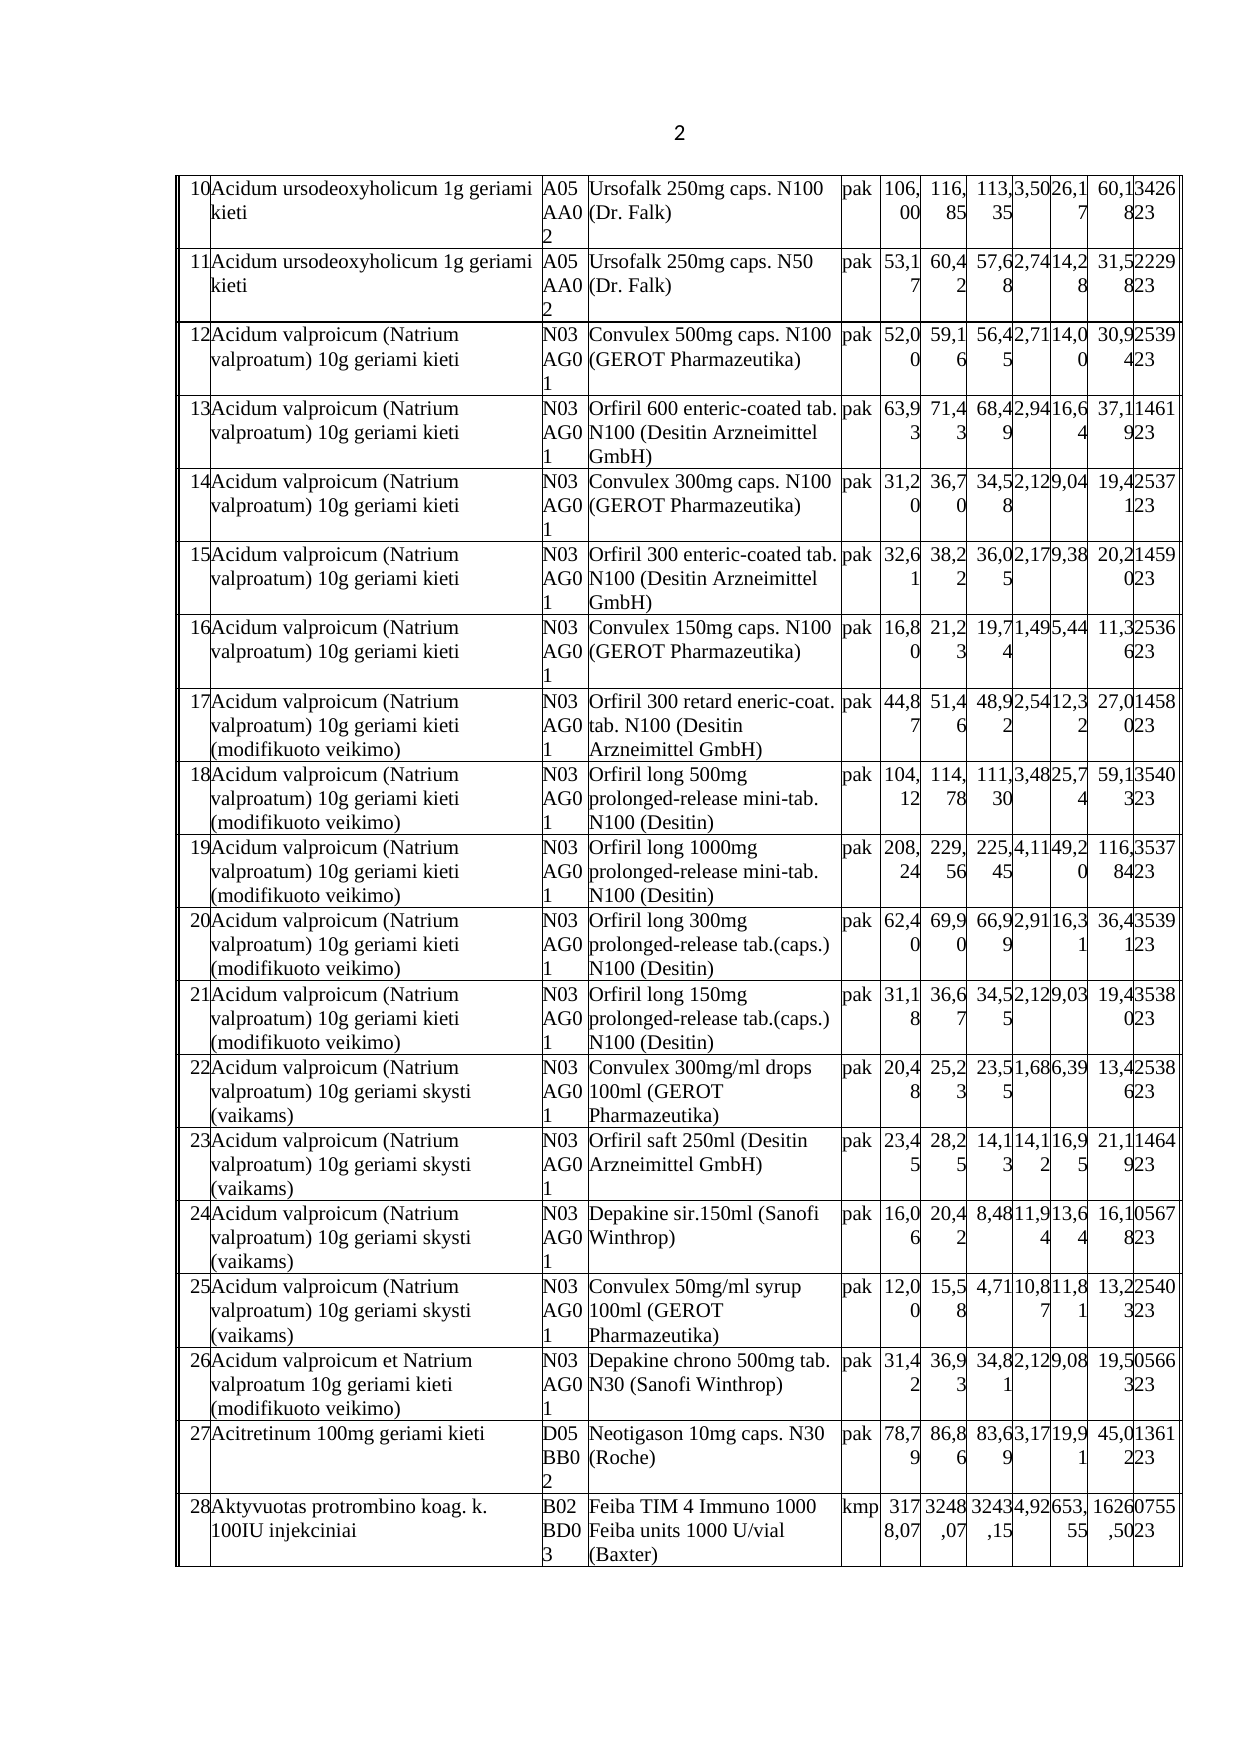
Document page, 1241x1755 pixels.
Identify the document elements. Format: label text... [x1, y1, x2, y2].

table_cell Orfiril 600 enteric-coated tab. N100 (Desitin Arzneimittel GmbH) [589, 396, 841, 468]
table_cell 21,23 [921, 615, 966, 687]
table_cell Orfiril saft 250ml (Desitin Arzneimittel GmbH) [589, 1128, 841, 1200]
table_cell pak [842, 835, 880, 907]
table_cell 71,43 [921, 396, 966, 468]
table_cell 653,55 [1051, 1494, 1087, 1566]
table_cell 14,00 [1051, 323, 1087, 394]
table_cell Acidum valproicum (Natrium valproatum) 10g geriami kieti (modifikuoto veikimo) [211, 762, 542, 834]
table_cell 26 [180, 1348, 210, 1420]
table_cell 2,71 [1013, 323, 1050, 394]
table_cell Acidum valproicum (Natrium valproatum) 10g geriami kieti (modifikuoto veikimo) [211, 835, 542, 907]
table_cell 13,46 [1088, 1055, 1133, 1127]
table_cell Feiba TIM 4 Immuno 1000 Feiba units 1000 U/vial (Baxter) [589, 1494, 841, 1566]
table_cell 3243,15 [967, 1494, 1012, 1566]
table_cell 48,92 [967, 689, 1012, 761]
table_cell Acidum valproicum (Natrium valproatum) 10g geriami kieti (modifikuoto veikimo) [211, 981, 542, 1054]
table_cell 16,18 [1088, 1201, 1133, 1273]
table_cell 14,13 [967, 1128, 1012, 1200]
table_cell 23,55 [967, 1055, 1012, 1127]
table_cell 59,13 [1088, 762, 1133, 834]
table_cell 16,64 [1051, 396, 1087, 468]
table_cell 31,18 [881, 981, 920, 1054]
table_cell pak [842, 469, 880, 541]
table_cell 34,81 [967, 1348, 1012, 1420]
table_cell 11,81 [1051, 1274, 1087, 1347]
table_cell Orfiril long 1000mg prolonged-release mini-tab. N100 (Desitin) [589, 835, 841, 907]
table_cell Acidum valproicum (Natrium valproatum) 10g geriami kieti [211, 542, 542, 614]
table_cell 15,58 [921, 1274, 966, 1347]
table_cell 056723 [1134, 1201, 1179, 1273]
table_cell 18 [180, 762, 210, 834]
table_cell 62,40 [881, 908, 920, 980]
table_cell Orfiril long 500mg prolonged-release mini-tab. N100 (Desitin) [589, 762, 841, 834]
table_cell 52,00 [881, 323, 920, 394]
table_cell N03AG01 [543, 615, 588, 687]
table_cell pak [842, 1201, 880, 1273]
table_cell pak [842, 1348, 880, 1420]
table_cell 86,86 [921, 1421, 966, 1493]
table_cell 13 [180, 396, 210, 468]
table_cell 1626,50 [1088, 1494, 1133, 1566]
table_cell 20,20 [1088, 542, 1133, 614]
table_cell 353923 [1134, 908, 1179, 980]
table_cell 36,70 [921, 469, 966, 541]
table_cell 254023 [1134, 1274, 1179, 1347]
table_cell pak [842, 615, 880, 687]
table_cell 56,45 [967, 323, 1012, 394]
table_cell 136123 [1134, 1421, 1179, 1493]
table_cell 83,69 [967, 1421, 1012, 1493]
table_cell 20 [180, 908, 210, 980]
table_cell 21,19 [1088, 1128, 1133, 1200]
table_cell 31,58 [1088, 249, 1133, 321]
table_cell 36,93 [921, 1348, 966, 1420]
table_cell N03AG01 [543, 908, 588, 980]
table_cell Acidum ursodeoxyholicum 1g geriami kieti [211, 249, 542, 321]
table_cell 11,36 [1088, 615, 1133, 687]
table_cell N03AG01 [543, 1348, 588, 1420]
table_cell 49,20 [1051, 835, 1087, 907]
table_cell 116,84 [1088, 835, 1133, 907]
table_cell 31,42 [881, 1348, 920, 1420]
table_cell A05AA02 [543, 249, 588, 321]
table_cell 44,87 [881, 689, 920, 761]
table_cell 23 [180, 1128, 210, 1200]
table_cell pak [842, 323, 880, 394]
table_cell 3,48 [1013, 762, 1050, 834]
table_cell Acidum valproicum (Natrium valproatum) 10g geriami skysti (vaikams) [211, 1201, 542, 1273]
table_cell 30,94 [1088, 323, 1133, 394]
table_cell 2,17 [1013, 542, 1050, 614]
table_cell 1,68 [1013, 1055, 1050, 1127]
table_cell 2,54 [1013, 689, 1050, 761]
table_cell 2,12 [1013, 1348, 1050, 1420]
table_cell 37,19 [1088, 396, 1133, 468]
table_cell Aktyvuotas protrombino koag. k. 100IU injekciniai [211, 1494, 542, 1566]
table_cell 9,04 [1051, 469, 1087, 541]
table_cell pak [842, 762, 880, 834]
table_cell 53,17 [881, 249, 920, 321]
table_cell Acidum valproicum et Natrium valproatum 10g geriami kieti (modifikuoto veikimo) [211, 1348, 542, 1420]
table_cell 19,91 [1051, 1421, 1087, 1493]
table_cell 8,48 [967, 1201, 1012, 1273]
table_cell 10 [180, 176, 210, 248]
table_cell N03AG01 [543, 542, 588, 614]
table_cell 3178,07 [881, 1494, 920, 1566]
table_cell 145923 [1134, 542, 1179, 614]
table_cell 69,90 [921, 908, 966, 980]
table_cell B02BD03 [543, 1494, 588, 1566]
table_cell 2,94 [1013, 396, 1050, 468]
table_cell 354023 [1134, 762, 1179, 834]
table_cell A05AA02 [543, 176, 588, 248]
table_cell 32,61 [881, 542, 920, 614]
table_cell Acidum valproicum (Natrium valproatum) 10g geriami skysti (vaikams) [211, 1274, 542, 1347]
table_cell 146423 [1134, 1128, 1179, 1200]
table_cell 63,93 [881, 396, 920, 468]
table_cell pak [842, 1274, 880, 1347]
table_cell Acidum valproicum (Natrium valproatum) 10g geriami kieti (modifikuoto veikimo) [211, 908, 542, 980]
table_cell 27,00 [1088, 689, 1133, 761]
table_cell 60,42 [921, 249, 966, 321]
table_cell N03AG01 [543, 1201, 588, 1273]
table_cell 253923 [1134, 323, 1179, 394]
table_cell 16,31 [1051, 908, 1087, 980]
table_cell Convulex 300mg/ml drops 100ml (GEROT Pharmazeutika) [589, 1055, 841, 1127]
table_cell N03AG01 [543, 396, 588, 468]
table_cell pak [842, 1421, 880, 1493]
table_cell pak [842, 1055, 880, 1127]
table_cell 253823 [1134, 1055, 1179, 1127]
table_cell Orfiril 300 retard eneric-coat. tab. N100 (Desitin Arzneimittel GmbH) [589, 689, 841, 761]
table_cell 2,91 [1013, 908, 1050, 980]
table_cell 1,49 [1013, 615, 1050, 687]
table_cell N03AG01 [543, 1128, 588, 1200]
table_cell 19,53 [1088, 1348, 1133, 1420]
table_cell Orfiril long 300mg prolonged-release tab.(caps.) N100 (Desitin) [589, 908, 841, 980]
table_cell 12 [180, 323, 210, 394]
table_cell 13,23 [1088, 1274, 1133, 1347]
table_cell 27 [180, 1421, 210, 1493]
table_cell Orfiril 300 enteric-coated tab. N100 (Desitin Arzneimittel GmbH) [589, 542, 841, 614]
table_cell N03AG01 [543, 762, 588, 834]
table_cell pak [842, 542, 880, 614]
table_cell 056623 [1134, 1348, 1179, 1420]
table_cell pak [842, 689, 880, 761]
table_cell Acidum valproicum (Natrium valproatum) 10g geriami kieti [211, 615, 542, 687]
table_cell Acitretinum 100mg geriami kieti [211, 1421, 542, 1493]
table_cell pak [842, 1128, 880, 1200]
table_cell 253623 [1134, 615, 1179, 687]
table_cell 16 [180, 615, 210, 687]
table_cell 78,79 [881, 1421, 920, 1493]
table_cell 9,03 [1051, 981, 1087, 1054]
table_cell 15 [180, 542, 210, 614]
table_cell Acidum valproicum (Natrium valproatum) 10g geriami kieti [211, 396, 542, 468]
table_cell 51,46 [921, 689, 966, 761]
table_cell 116,85 [921, 176, 966, 248]
table_cell 68,49 [967, 396, 1012, 468]
table_cell 146123 [1134, 396, 1179, 468]
table_cell N03AG01 [543, 1055, 588, 1127]
table_cell 225,45 [967, 835, 1012, 907]
table_cell N03AG01 [543, 981, 588, 1054]
table_cell 19 [180, 835, 210, 907]
table_cell 16,95 [1051, 1128, 1087, 1200]
table_cell Depakine sir.150ml (Sanofi Winthrop) [589, 1201, 841, 1273]
table_cell N03AG01 [543, 1274, 588, 1347]
table_cell 2,12 [1013, 981, 1050, 1054]
table_cell 34,58 [967, 469, 1012, 541]
table_cell 16,06 [881, 1201, 920, 1273]
table_cell 106,00 [881, 176, 920, 248]
table_cell 66,99 [967, 908, 1012, 980]
table_cell Acidum ursodeoxyholicum 1g geriami kieti [211, 176, 542, 248]
table_cell 14,12 [1013, 1128, 1050, 1200]
table_cell 11,94 [1013, 1201, 1050, 1273]
table_cell 24 [180, 1201, 210, 1273]
table_cell D05BB02 [543, 1421, 588, 1493]
table_cell 17 [180, 689, 210, 761]
table_cell 19,74 [967, 615, 1012, 687]
table_cell 9,08 [1051, 1348, 1087, 1420]
table_cell 10,87 [1013, 1274, 1050, 1347]
table_cell N03AG01 [543, 689, 588, 761]
table_cell Orfiril long 150mg prolonged-release tab.(caps.) N100 (Desitin) [589, 981, 841, 1054]
table_cell pak [842, 981, 880, 1054]
table_cell 113,35 [967, 176, 1012, 248]
table_cell 114,78 [921, 762, 966, 834]
table_cell 45,02 [1088, 1421, 1133, 1493]
table_cell N03AG01 [543, 835, 588, 907]
table_cell 21 [180, 981, 210, 1054]
table_cell Acidum valproicum (Natrium valproatum) 10g geriami kieti (modifikuoto veikimo) [211, 689, 542, 761]
table_cell 12,32 [1051, 689, 1087, 761]
table_cell 20,42 [921, 1201, 966, 1273]
table_cell 3,17 [1013, 1421, 1050, 1493]
table_cell 25,74 [1051, 762, 1087, 834]
table_cell 3248,07 [921, 1494, 966, 1566]
table_cell Depakine chrono 500mg tab. N30 (Sanofi Winthrop) [589, 1348, 841, 1420]
table_cell 104,12 [881, 762, 920, 834]
table_cell 342623 [1134, 176, 1179, 248]
table_cell pak [842, 176, 880, 248]
table_cell 16,80 [881, 615, 920, 687]
table_cell 075523 [1134, 1494, 1179, 1566]
table_cell Neotigason 10mg caps. N30 (Roche) [589, 1421, 841, 1493]
table_cell 36,05 [967, 542, 1012, 614]
table_cell 4,71 [967, 1274, 1012, 1347]
table_cell 57,68 [967, 249, 1012, 321]
table_cell Ursofalk 250mg caps. N100 (Dr. Falk) [589, 176, 841, 248]
table_cell 23,45 [881, 1128, 920, 1200]
table_cell 2,12 [1013, 469, 1050, 541]
table_cell Ursofalk 250mg caps. N50 (Dr. Falk) [589, 249, 841, 321]
table_cell 12,00 [881, 1274, 920, 1347]
table_cell 38,22 [921, 542, 966, 614]
table_cell 34,55 [967, 981, 1012, 1054]
table_cell 25,23 [921, 1055, 966, 1127]
table_cell Acidum valproicum (Natrium valproatum) 10g geriami kieti [211, 469, 542, 541]
table_cell Acidum valproicum (Natrium valproatum) 10g geriami kieti [211, 323, 542, 394]
table_cell 2,74 [1013, 249, 1050, 321]
table_cell Convulex 150mg caps. N100 (GEROT Pharmazeutika) [589, 615, 841, 687]
table_cell 4,11 [1013, 835, 1050, 907]
table_cell pak [842, 396, 880, 468]
table_cell 5,44 [1051, 615, 1087, 687]
table_cell 353723 [1134, 835, 1179, 907]
table_cell 6,39 [1051, 1055, 1087, 1127]
table_cell 28 [180, 1494, 210, 1566]
table_cell 59,16 [921, 323, 966, 394]
table_cell 19,41 [1088, 469, 1133, 541]
table_cell 253723 [1134, 469, 1179, 541]
table_cell N03AG01 [543, 323, 588, 394]
table_cell 14 [180, 469, 210, 541]
table_cell Convulex 50mg/ml syrup 100ml (GEROT Pharmazeutika) [589, 1274, 841, 1347]
table_cell Acidum valproicum (Natrium valproatum) 10g geriami skysti (vaikams) [211, 1055, 542, 1127]
table_cell pak [842, 908, 880, 980]
table_cell 22 [180, 1055, 210, 1127]
table_cell 353823 [1134, 981, 1179, 1054]
table_cell 3,50 [1013, 176, 1050, 248]
table_cell Convulex 500mg caps. N100 (GEROT Pharmazeutika) [589, 323, 841, 394]
table_cell 14,28 [1051, 249, 1087, 321]
table_cell 4,92 [1013, 1494, 1050, 1566]
table_cell 222923 [1134, 249, 1179, 321]
table_cell kmp [842, 1494, 880, 1566]
table_cell 20,48 [881, 1055, 920, 1127]
table_cell 36,67 [921, 981, 966, 1054]
table_cell 28,25 [921, 1128, 966, 1200]
table_cell 25 [180, 1274, 210, 1347]
table_cell 31,20 [881, 469, 920, 541]
table_cell 145823 [1134, 689, 1179, 761]
table_cell 11 [180, 249, 210, 321]
table_cell 19,40 [1088, 981, 1133, 1054]
table_cell 13,64 [1051, 1201, 1087, 1273]
table_cell 36,41 [1088, 908, 1133, 980]
table_cell Convulex 300mg caps. N100 (GEROT Pharmazeutika) [589, 469, 841, 541]
table_cell 229,56 [921, 835, 966, 907]
table_cell Acidum valproicum (Natrium valproatum) 10g geriami skysti (vaikams) [211, 1128, 542, 1200]
table_cell 60,18 [1088, 176, 1133, 248]
table_cell 111,30 [967, 762, 1012, 834]
table_cell 26,17 [1051, 176, 1087, 248]
table_cell N03AG01 [543, 469, 588, 541]
table_cell pak [842, 249, 880, 321]
table_cell 9,38 [1051, 542, 1087, 614]
table_cell 208,24 [881, 835, 920, 907]
